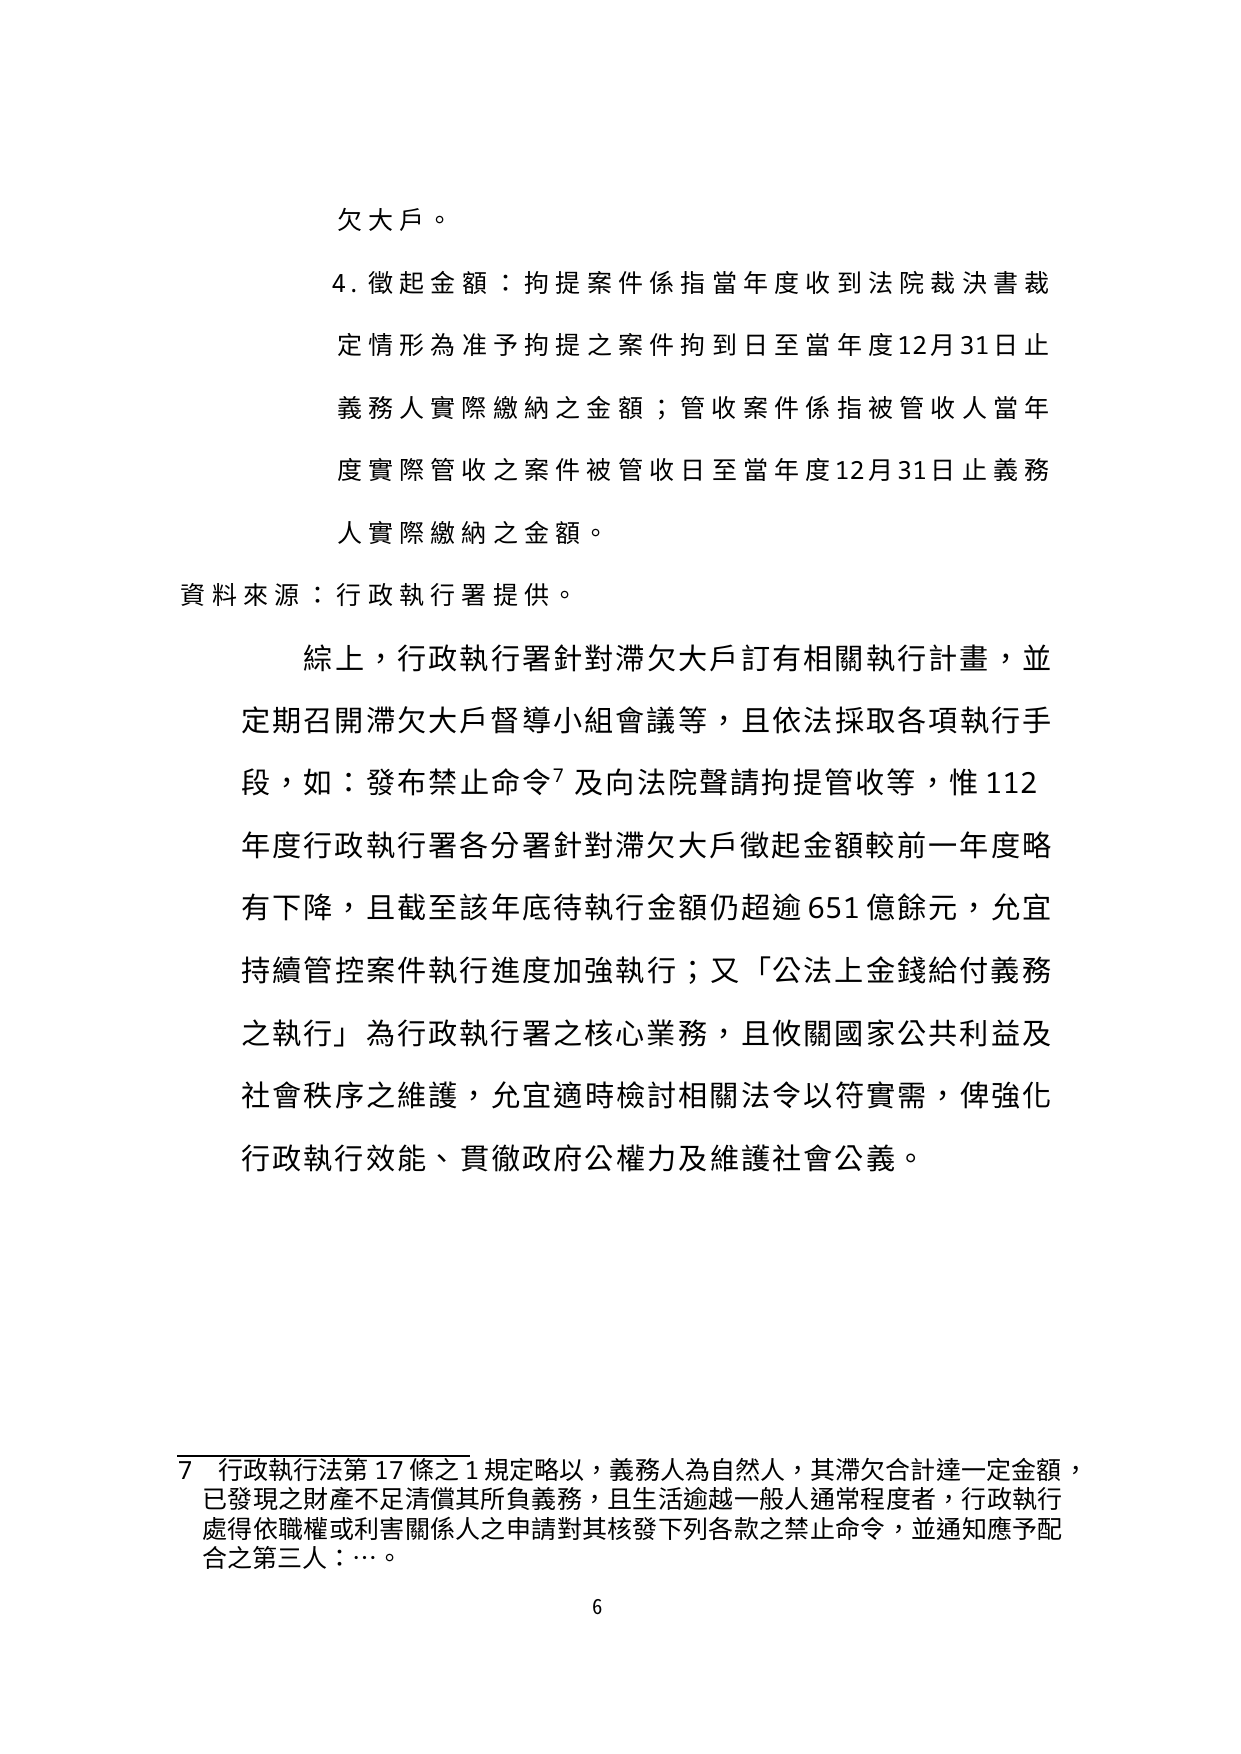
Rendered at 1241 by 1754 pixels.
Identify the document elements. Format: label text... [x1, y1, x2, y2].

text 資料來源：行政執行署提供。 [177, 552, 1063, 615]
text 4.徵起金額：拘提案件係指當年度收到法院裁決書裁定情形為准予拘提之案件拘到日至當年度12月31日止義務人實際繳納之金額；管收案件係指被管收人當年度實際管收之案件被管收日至當年度12月31日止義務人實際繳納之金額。 [177, 240, 1063, 552]
text 綜上，行政執行署針對滯欠大戶訂有相關執行計畫，並定期召開滯欠大戶督導小組會議等，且依法採取各項執行手段，如：發布禁止命令及向法院聲請拘提管收等，惟112年度行政執行署各分署針對滯欠大戶徵起金額較前一年度略有下降，且截至該年底待執行金額仍超逾651億餘元，允宜持續管控案件執行進度加強執行；又「公法上金錢給付義務之執行」為行政執行署之核心業務，且攸關國家公共利益及社會秩序之維護，允宜適時檢討相關法令以符實需，俾強化行政執行效能、貫徹政府公權力及維護社會公義。 [236, 615, 1063, 1177]
text 行政執行法第17條之1規定略以，義務人為自然人，其滯欠合計達一定金額，已發現之財產不足清償其所負義務，且生活逾越一般人通常程度者，行政執行處得依職權或利害關係人之申請對其核發下列各款之禁止命令，並通知應予配合之第三人：…。 [177, 1456, 1063, 1573]
text 欠大戶。 [177, 177, 1063, 240]
